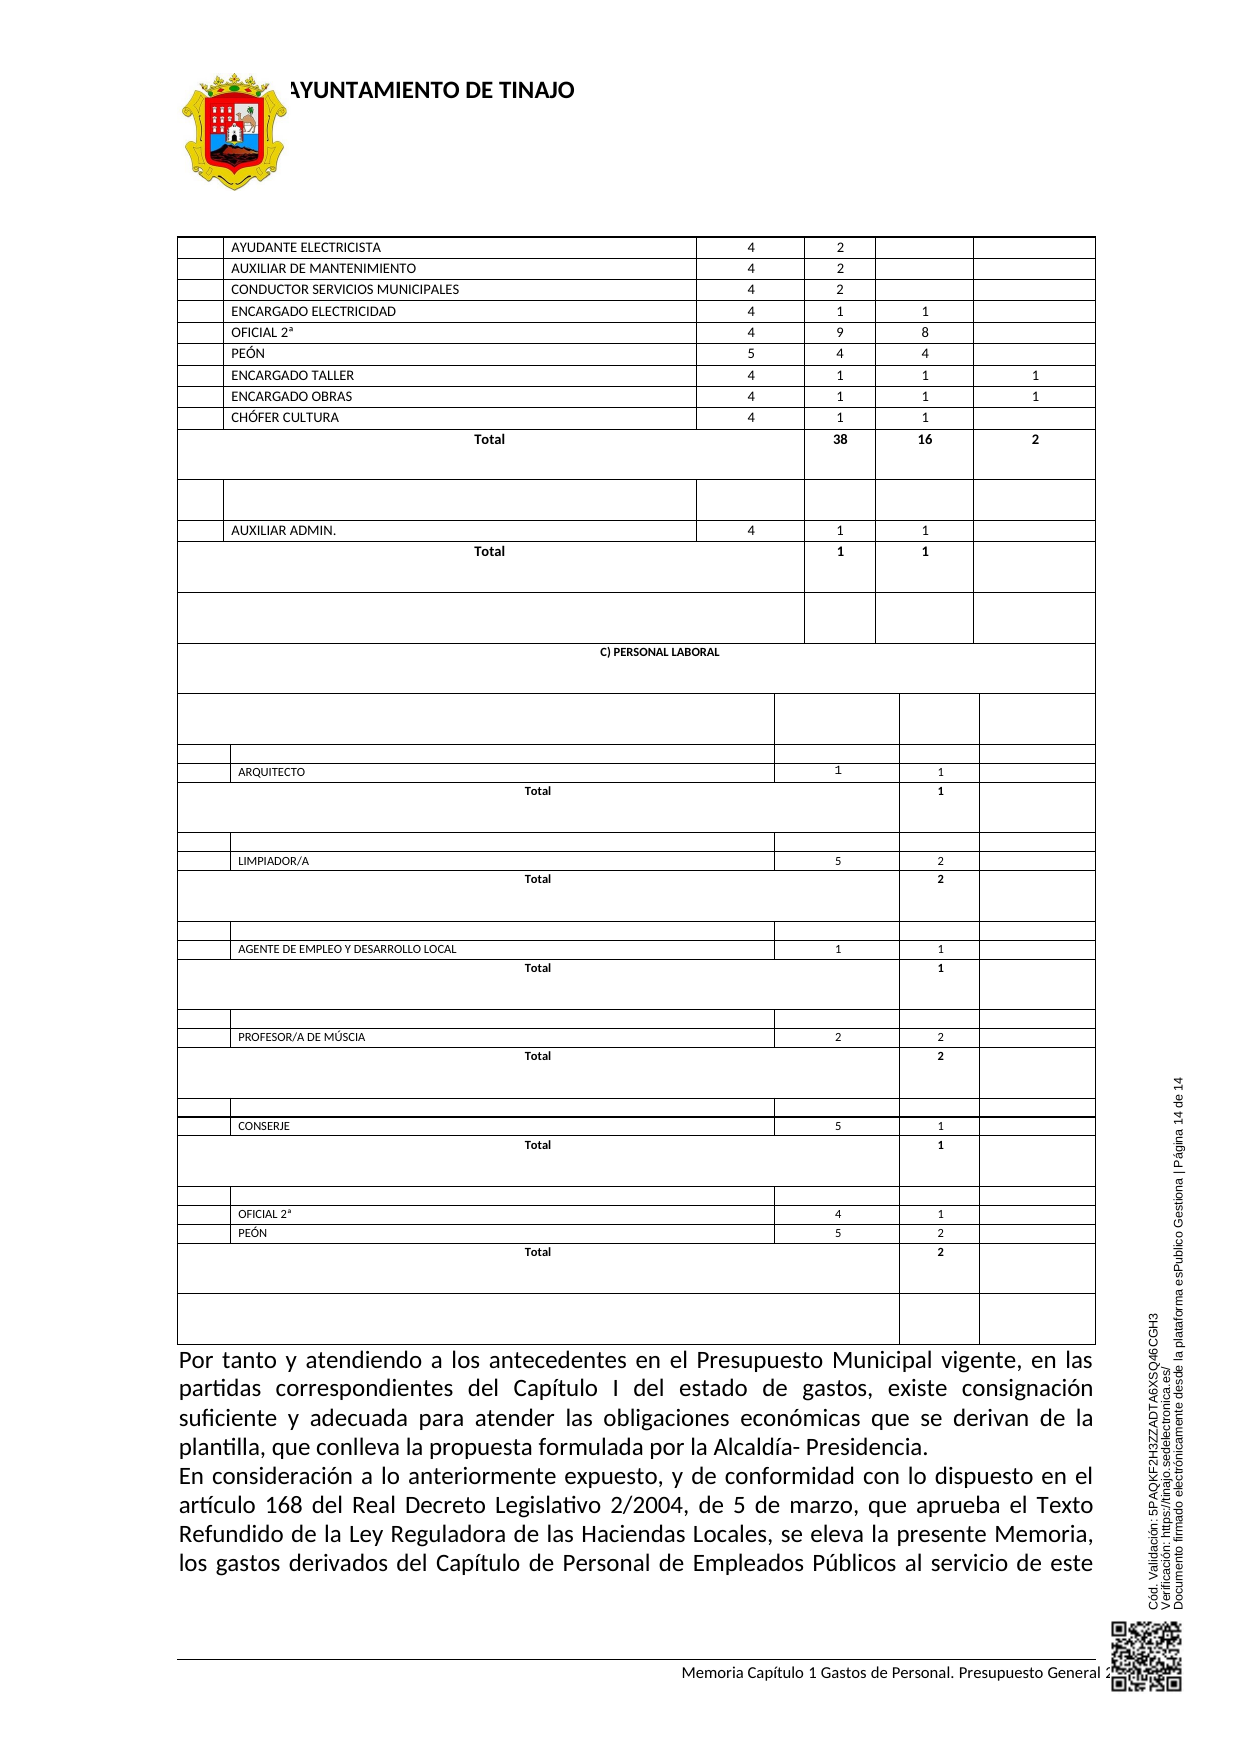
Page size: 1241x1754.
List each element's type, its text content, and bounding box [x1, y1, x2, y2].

table_cell 1 [900, 1206, 979, 1224]
table_cell ARQUITECTO [231, 764, 774, 782]
table_cell ADMINISTRACIÓN GENERAL DE INFRAESTRUCTURAS [231, 1187, 774, 1205]
table_cell [775, 1244, 899, 1293]
table_cell 4 [697, 301, 804, 322]
table_cell [980, 1244, 1095, 1293]
table_cell [178, 764, 230, 782]
table_cell OFICIAL 2ª [231, 1206, 774, 1224]
table_cell [775, 1048, 899, 1098]
table_cell VACANTES [980, 694, 1095, 744]
table_cell 9 [900, 1294, 979, 1344]
table_cell ADMINISTRACIÓN GENERAL DEL MEDIO AMBIENTE [231, 833, 774, 851]
table_cell CATEGORÍA [775, 694, 899, 744]
text En consideración a lo anteriormente expuesto, y de conformidad con lo dispuesto en el artículo 168 del Real Decreto Legislativo 2/2004, de 5 de marzo, que aprueba el Texto Refundido de la Ley Reguladora de las Haciendas Locales, se eleva la presente Memoria, los gastos derivados del Capítulo de Personal de Empleados Públicos al servicio de este [178, 1461, 1095, 1577]
table_cell 1 [900, 1136, 979, 1186]
table_cell CHÓFER CULTURA [224, 408, 696, 428]
table_cell [980, 1010, 1095, 1028]
table_cell AUXILIAR DE MANTENIMIENTO [224, 259, 696, 279]
table_cell [178, 1048, 231, 1098]
table_cell PROFESOR/A DE MÚSCIA [231, 1029, 774, 1047]
table_cell [974, 301, 1095, 322]
table_cell [980, 1048, 1095, 1098]
table_cell [178, 783, 231, 832]
table_cell [900, 1187, 979, 1205]
table_cell [775, 1136, 899, 1186]
table_cell [876, 480, 973, 519]
table_cell 2 [900, 1048, 979, 1098]
table_cell [697, 593, 804, 642]
table_cell [980, 764, 1095, 782]
table_cell ENCARGADO ELECTRICIDAD [224, 301, 696, 322]
table_cell 1 [876, 366, 973, 386]
table_cell 4 [697, 387, 804, 407]
table_cell [178, 1206, 230, 1224]
table_cell 4 [805, 344, 875, 364]
table_cell Total [231, 871, 775, 921]
table_cell 1 [805, 521, 875, 541]
table_cell ADMINISTRACIÓN GENERAL DE DEPORTES [231, 1099, 774, 1116]
table_cell 4 [697, 408, 804, 428]
table_cell 4 [697, 323, 804, 343]
table_cell ENCARGADO OBRAS [224, 387, 696, 407]
table_cell [980, 922, 1095, 939]
table_cell [178, 344, 223, 364]
table_cell 2410 [178, 922, 230, 939]
table_cell [775, 833, 899, 851]
table_cell 1 [805, 387, 875, 407]
table_cell [178, 387, 223, 407]
table_cell [178, 1225, 230, 1243]
table_cell [697, 430, 804, 479]
table_cell [974, 344, 1095, 364]
table_cell [900, 1010, 979, 1028]
table_cell Total [231, 783, 775, 832]
table_cell [974, 238, 1095, 258]
table_cell 5 [697, 344, 804, 364]
table_cell 1 [900, 764, 979, 782]
table_cell 1 [974, 387, 1095, 407]
table_cell [980, 1029, 1095, 1047]
table_cell 1 [775, 764, 899, 782]
table_cell PEÓN [231, 1225, 774, 1243]
table_cell 16 [876, 430, 973, 479]
table_cell 3300 [178, 1010, 230, 1028]
table_cell Total [231, 1294, 775, 1344]
table_cell [980, 871, 1095, 921]
table_cell 2 [775, 1029, 899, 1047]
table_cell [775, 871, 899, 921]
table_cell [775, 1187, 899, 1205]
table_cell [900, 833, 979, 851]
table_cell 5 [775, 1118, 899, 1135]
table_cell 9 [805, 323, 875, 343]
table_cell [974, 280, 1095, 300]
table_cell 1 [974, 366, 1095, 386]
table_cell 1 [876, 301, 973, 322]
table_cell 2 [900, 1225, 979, 1243]
table_cell [178, 408, 223, 428]
table_cell PEÓN [224, 344, 696, 364]
table_cell CONDUCTOR SERVICIOS MUNICIPALES [224, 280, 696, 300]
table_cell [178, 521, 223, 541]
table_cell Total [224, 542, 697, 592]
table_cell [980, 1225, 1095, 1243]
table_cell [805, 480, 875, 519]
table_cell [900, 745, 979, 763]
table_cell 2 [805, 280, 875, 300]
table_cell [980, 745, 1095, 763]
table_cell [980, 1136, 1095, 1186]
table_cell [775, 745, 899, 763]
table_cell 1 [805, 301, 875, 322]
table_cell [178, 1029, 230, 1047]
table_cell [178, 280, 223, 300]
table_cell [178, 323, 223, 343]
table_cell C) PERSONAL LABORAL [231, 644, 775, 693]
table_cell 1 [876, 408, 973, 428]
table_cell PLAZAS [900, 694, 979, 744]
table_cell [974, 323, 1095, 343]
table_cell 2 [974, 430, 1095, 479]
table_cell 27 [876, 593, 973, 642]
table_cell 2 [805, 259, 875, 279]
table_cell [178, 366, 223, 386]
table_cell [178, 238, 223, 258]
table_cell 4 [775, 1206, 899, 1224]
table_cell 1 [900, 941, 979, 958]
table_cell 3400 [178, 1099, 230, 1116]
table_cell Total [231, 960, 775, 1009]
table_cell LIMPIADOR/A [231, 852, 774, 870]
table_cell [980, 960, 1095, 1009]
table_cell 2 [900, 871, 979, 921]
table_cell [980, 1118, 1095, 1135]
table_cell Total [231, 1244, 775, 1293]
table_cell CONSERJE [231, 1118, 774, 1135]
table_cell [775, 922, 899, 939]
table_cell [178, 960, 231, 1009]
table_cell 1510 [178, 745, 230, 763]
table_cell [178, 301, 223, 322]
table_cell [876, 280, 973, 300]
table_cell [178, 1118, 230, 1135]
table_cell 2 [900, 1029, 979, 1047]
table_cell 1 [900, 783, 979, 832]
table_cell [974, 259, 1095, 279]
table_cell [775, 644, 899, 693]
table_cell 8 [876, 323, 973, 343]
table_cell [980, 1099, 1095, 1116]
table_cell 4 [697, 280, 804, 300]
table_cell ADMINISTRACIÓN GENERAL [224, 480, 696, 519]
text Por tanto y atendiendo a los antecedentes en el Presupuesto Municipal vigente, en las partidas correspondientes del Capítulo I del estado de gastos, existe consignación suficiente y adecuada para atender las obligaciones económicas que se derivan de la plantilla, que conlleva la propuesta formulada por la Alcaldía- Presidencia. [178, 1345, 1095, 1461]
table_cell 1 [775, 941, 899, 958]
table_cell 1 [900, 1118, 979, 1135]
table_cell [980, 1187, 1095, 1205]
table_cell 2 [900, 852, 979, 870]
table_cell [775, 960, 899, 1009]
table_cell 1 [805, 542, 875, 592]
table_cell [876, 259, 973, 279]
table_cell [178, 644, 231, 693]
table_cell [178, 1244, 231, 1293]
table_cell 4 [697, 366, 804, 386]
table_cell [899, 644, 980, 693]
table_cell 1 [876, 521, 973, 541]
table_cell [178, 593, 224, 642]
table_cell 2 [900, 1244, 979, 1293]
table_cell [974, 542, 1095, 592]
table_cell [980, 833, 1095, 851]
table_cell 9 [974, 593, 1095, 642]
table_cell 1 [876, 542, 973, 592]
table_cell [980, 941, 1095, 958]
table_cell 1 [876, 387, 973, 407]
table_cell 5 [775, 1225, 899, 1243]
table_cell [980, 852, 1095, 870]
table_cell [775, 1099, 899, 1116]
table_cell [980, 1206, 1095, 1224]
table_cell [974, 521, 1095, 541]
table_cell 0 [980, 1294, 1095, 1344]
table_cell AGENTE DE EMPLEO Y DESARROLLO LOCAL [231, 941, 774, 958]
table_cell [178, 1136, 231, 1186]
table_cell [178, 852, 230, 870]
table_cell Total [224, 593, 697, 642]
table_cell [980, 783, 1095, 832]
table_cell Total [231, 1048, 775, 1098]
table_cell 5 [775, 852, 899, 870]
table_cell [697, 542, 804, 592]
table_cell [775, 783, 899, 832]
table_cell [178, 941, 230, 958]
table_cell Total [224, 430, 697, 479]
table_cell 1 [805, 408, 875, 428]
table_cell URBANISMO [231, 745, 774, 763]
table_cell [775, 1010, 899, 1028]
table_cell [775, 1294, 899, 1344]
table_cell [900, 922, 979, 939]
table_cell AUXILIAR ADMIN. [224, 521, 696, 541]
table_cell AYUDANTE ELECTRICISTA [224, 238, 696, 258]
table_cell PUESTO [231, 694, 774, 744]
table_cell [980, 644, 1095, 693]
table_cell 4 [876, 344, 973, 364]
table_cell [876, 238, 973, 258]
table_cell 4 [697, 521, 804, 541]
table_cell 1 [900, 960, 979, 1009]
table_cell OFICIAL 2ª [224, 323, 696, 343]
table_cell 1 [805, 366, 875, 386]
table_cell [178, 871, 231, 921]
table_cell [697, 480, 804, 519]
table_cell [178, 430, 224, 479]
table_cell Total [231, 1136, 775, 1186]
table_cell 920 0 [178, 480, 223, 519]
table_cell ADMINISTRACIÓN GENERAL DE CULTURA [231, 1010, 774, 1028]
table_cell ENCARGADO TALLER [224, 366, 696, 386]
table_cell 81 [805, 593, 875, 642]
table_cell FOMENTO DEL EMPLEO [231, 922, 774, 939]
table_cell 1700 [178, 833, 230, 851]
table_cell 38 [805, 430, 875, 479]
table_cell [178, 1294, 231, 1344]
table_cell 4 [697, 259, 804, 279]
table_cell [178, 259, 223, 279]
table_cell 2 [805, 238, 875, 258]
table_cell [974, 408, 1095, 428]
table_cell [974, 480, 1095, 519]
table_cell [178, 542, 224, 592]
table_cell 4 [697, 238, 804, 258]
table_cell [900, 1099, 979, 1116]
table_cell [178, 694, 231, 744]
table_cell 4500 [178, 1187, 230, 1205]
